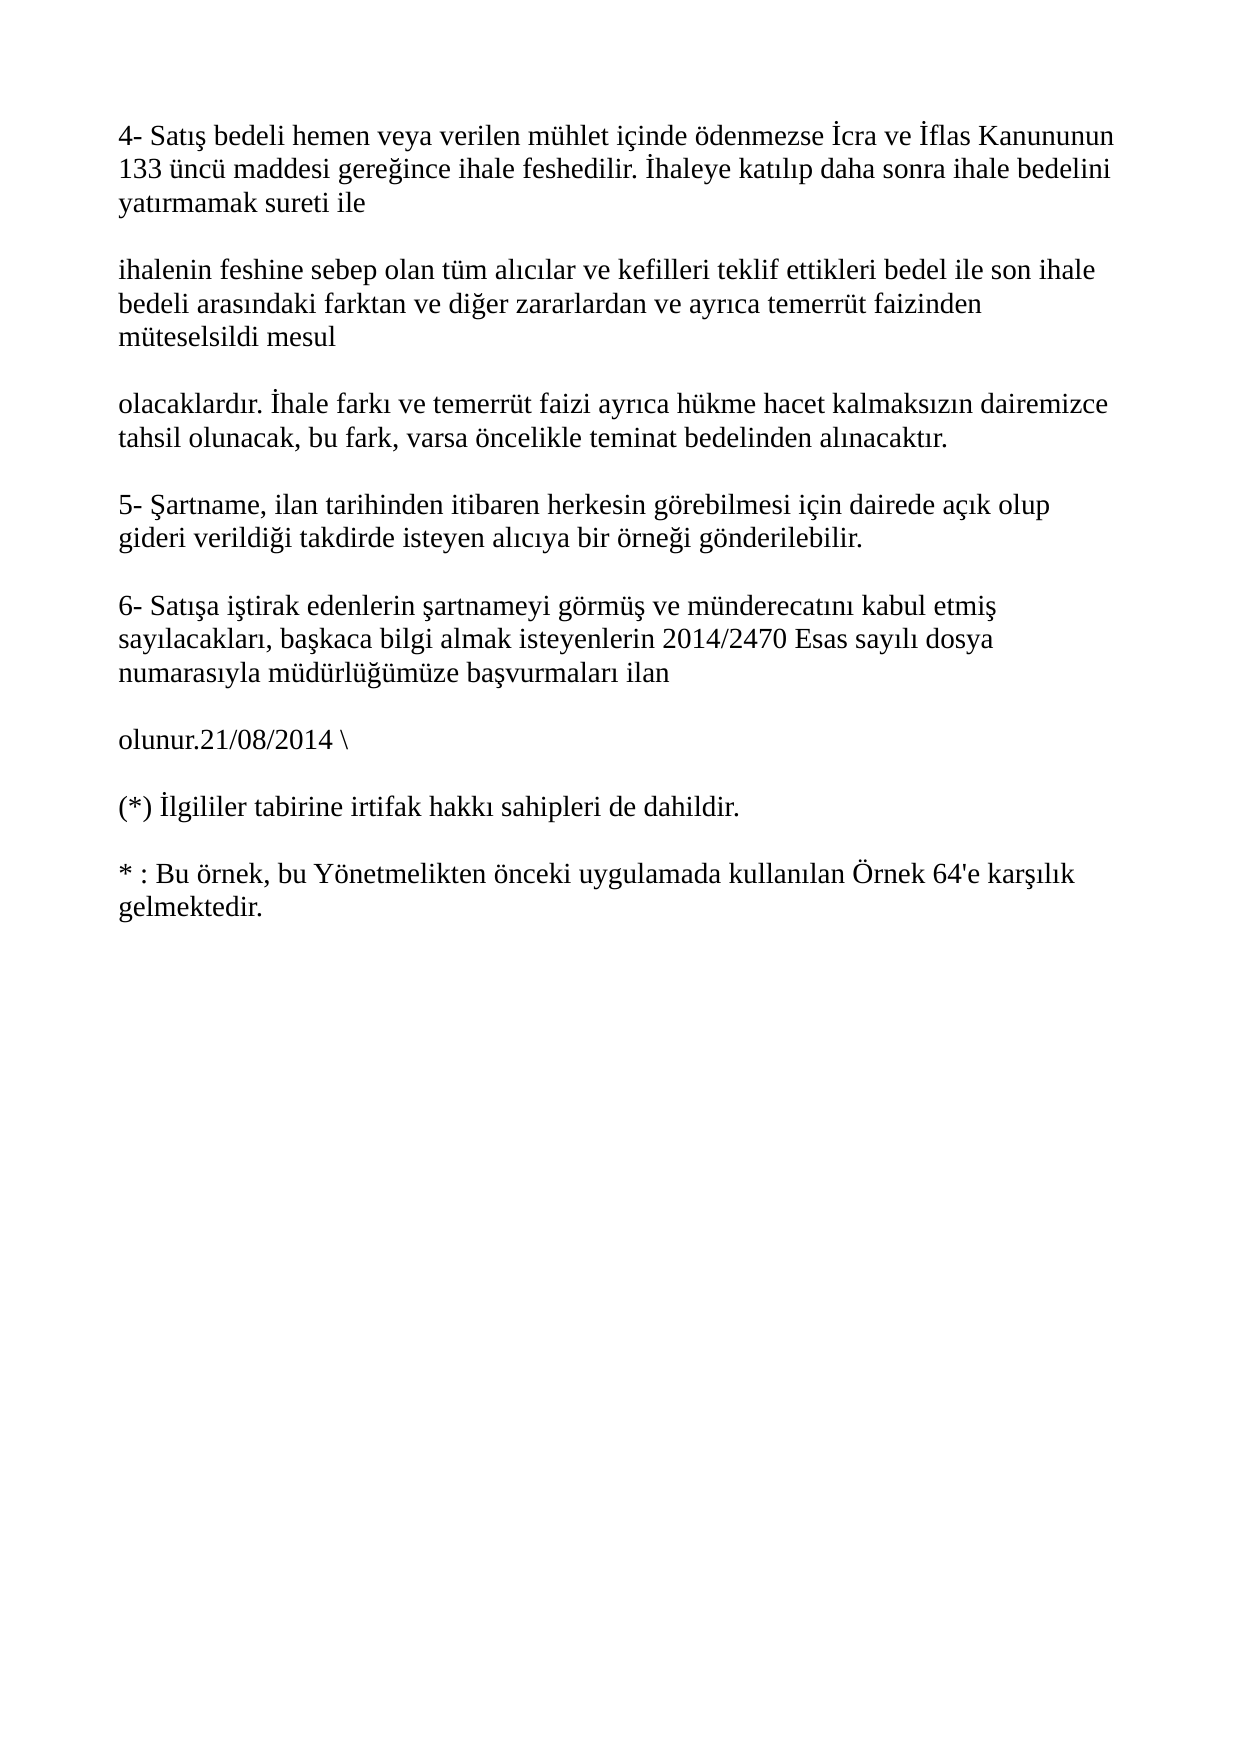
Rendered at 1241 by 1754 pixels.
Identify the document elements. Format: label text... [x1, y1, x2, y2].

text olunur.21/08/2014 \ [118, 722, 1122, 755]
text (*) İlgililer tabirine irtifak hakkı sahipleri de dahildir. [118, 789, 1122, 822]
text * : Bu örnek, bu Yönetmelikten önceki uygulamada kullanılan Örnek 64'e karşılık gelmektedir. [118, 856, 1122, 923]
text 6- Satışa iştirak edenlerin şartnameyi görmüş ve münderecatını kabul etmiş sayılacakları, başkaca bilgi almak isteyenlerin 2014/2470 Esas sayılı dosya numarasıyla müdürlüğümüze başvurmaları ilan [118, 588, 1122, 688]
text ihalenin feshine sebep olan tüm alıcılar ve kefilleri teklif ettikleri bedel ile son ihale bedeli arasındaki farktan ve diğer zararlardan ve ayrıca temerrüt faizinden müteselsildi mesul [118, 252, 1122, 353]
text olacaklardır. İhale farkı ve temerrüt faizi ayrıca hükme hacet kalmaksızın dairemizce tahsil olunacak, bu fark, varsa öncelikle teminat bedelinden alınacaktır. [118, 386, 1122, 453]
text 5- Şartname, ilan tarihinden itibaren herkesin görebilmesi için dairede açık olup gideri verildiği takdirde isteyen alıcıya bir örneği gönderilebilir. [118, 487, 1122, 554]
text 4- Satış bedeli hemen veya verilen mühlet içinde ödenmezse İcra ve İflas Kanununun 133 üncü maddesi gereğince ihale feshedilir. İhaleye katılıp daha sonra ihale bedelini yatırmamak sureti ile [118, 118, 1122, 219]
